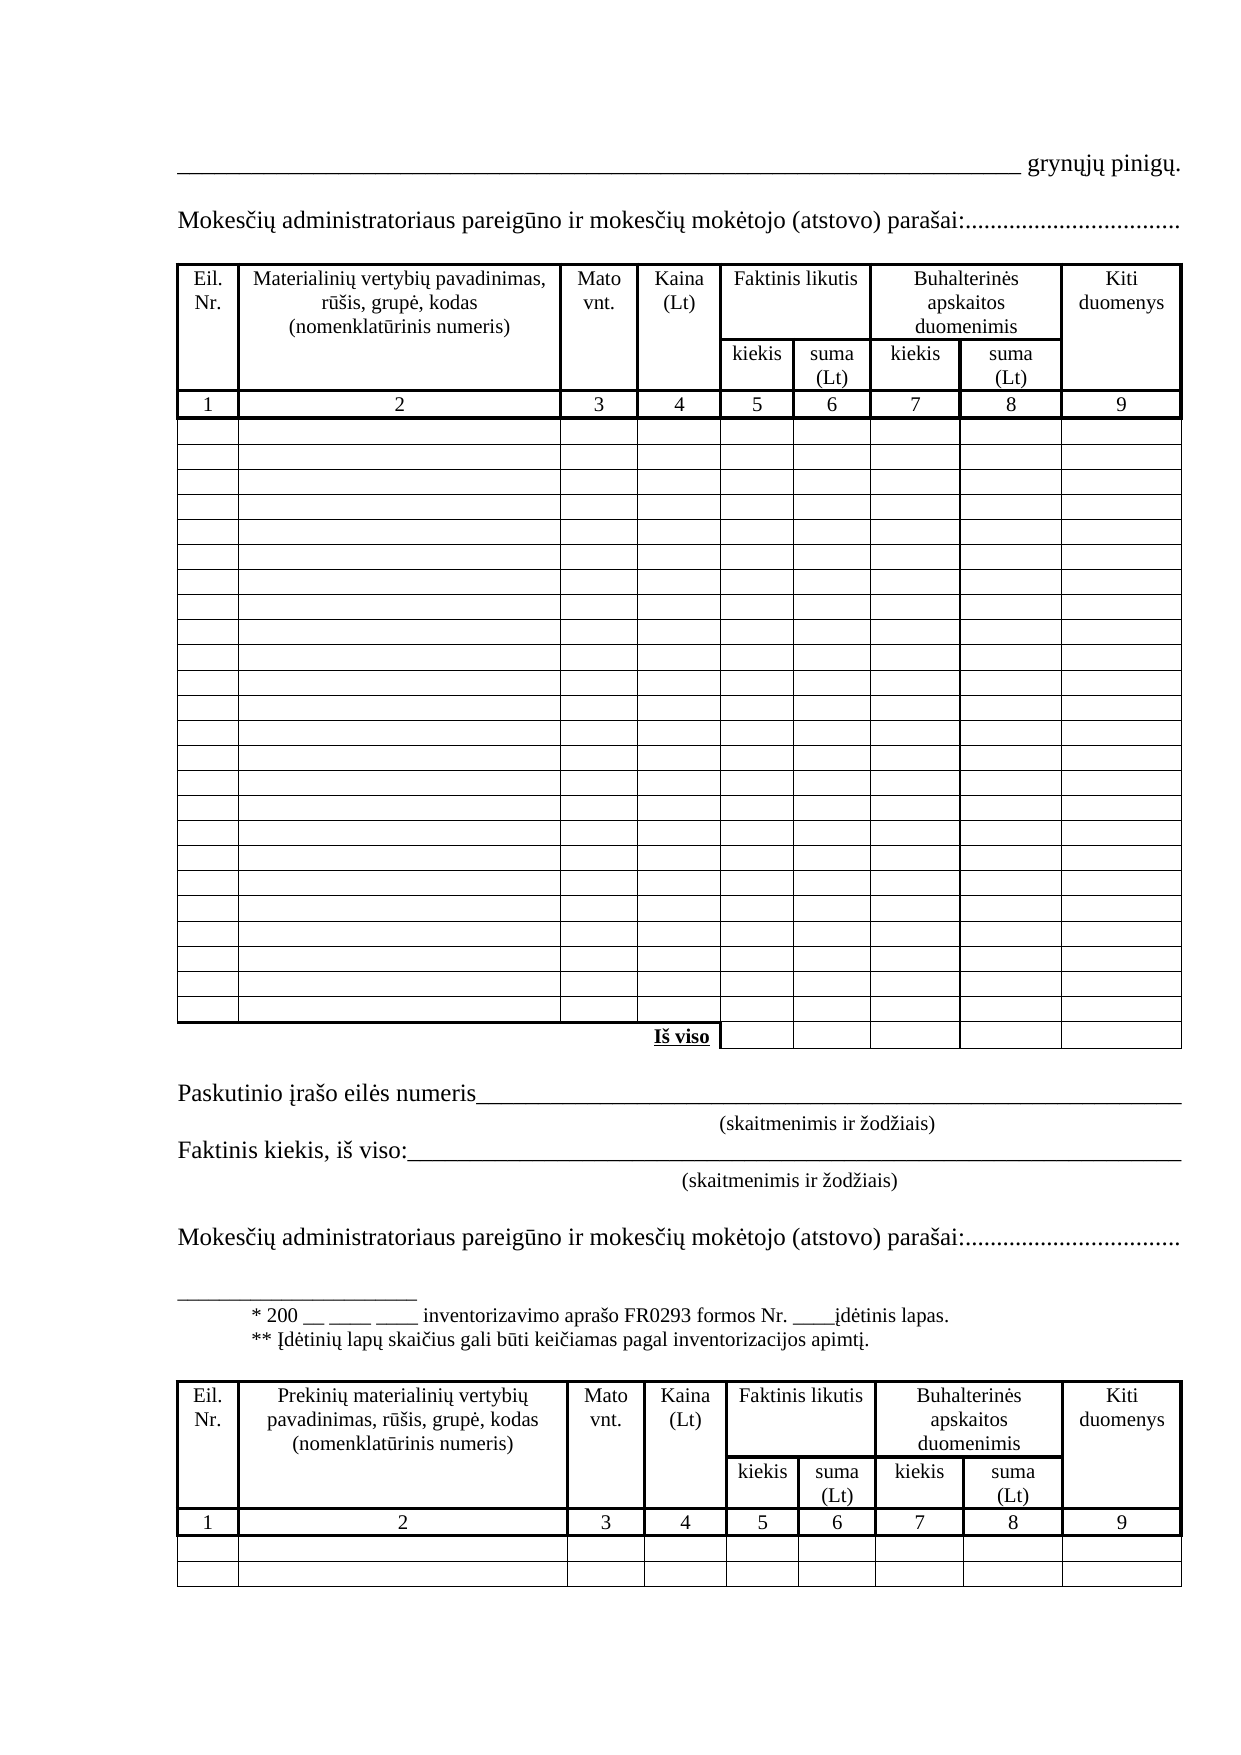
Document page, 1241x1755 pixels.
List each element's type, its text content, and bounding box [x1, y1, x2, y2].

table_header Kaina (Lt) [639, 266, 719, 389]
table_cell [871, 721, 959, 745]
table_cell [638, 746, 720, 770]
table_cell [1062, 620, 1181, 644]
table_cell [721, 821, 793, 845]
table_cell [721, 746, 793, 770]
table_cell [871, 445, 959, 469]
table_cell [794, 520, 870, 544]
table_cell [871, 570, 959, 594]
text Faktinis kiekis, iš viso: [177, 1135, 1181, 1164]
table_header Prekinių materialinių vertybių pavadinimas, rūšis, grupė, kodas (nomenklatūrinis numeris) [240, 1383, 566, 1507]
table_cell [638, 947, 720, 971]
table_cell [178, 671, 238, 694]
table_cell [794, 1022, 870, 1048]
table_cell suma (Lt) [800, 1459, 874, 1507]
table_cell [961, 721, 1061, 745]
table_cell [961, 922, 1061, 946]
table_cell [794, 595, 870, 619]
table_cell [561, 645, 637, 669]
table_cell 8 [962, 392, 1060, 416]
table_cell [178, 420, 238, 443]
table_cell [239, 645, 560, 669]
table_cell [1062, 721, 1181, 745]
table_cell [721, 771, 793, 795]
table_cell Iš viso [177, 1024, 719, 1048]
table_cell [876, 1562, 963, 1586]
table_cell [178, 721, 238, 745]
table_cell [561, 495, 637, 519]
text (skaitmenimis ir žodžiais) [177, 1107, 1181, 1135]
table_cell [178, 1537, 238, 1561]
text grynųjų pinigų. [177, 148, 1181, 176]
table_cell [964, 1537, 1062, 1561]
table_cell [961, 1022, 1061, 1048]
table_cell [561, 520, 637, 544]
table_cell 9 [1063, 392, 1179, 416]
table_cell [1063, 1537, 1181, 1561]
table_header Materialinių vertybių pavadinimas, rūšis, grupė, kodas (nomenklatūrinis numeris) [240, 266, 559, 389]
table_cell [794, 696, 870, 720]
table_cell [721, 420, 793, 443]
table_cell [178, 821, 238, 845]
table_cell [638, 595, 720, 619]
table_cell [561, 595, 637, 619]
table_cell [721, 922, 793, 946]
table_cell [178, 495, 238, 519]
table_cell [239, 495, 560, 519]
table_cell [871, 922, 959, 946]
table_cell [871, 896, 959, 921]
table_cell 1 [179, 1510, 237, 1534]
table_cell [961, 445, 1061, 469]
table_cell [1062, 871, 1181, 895]
text Mokesčių administratoriaus pareigūno ir mokesčių mokėtojo (atstovo) parašai: [177, 1222, 1181, 1250]
table_cell [638, 771, 720, 795]
table_cell [178, 645, 238, 669]
table_cell [871, 821, 959, 845]
table_cell [638, 922, 720, 946]
table_cell [721, 871, 793, 895]
table_cell [638, 972, 720, 996]
table_header Buhalterinės apskaitos duomenimis [872, 266, 1060, 338]
table_cell [871, 671, 959, 694]
table_cell [794, 846, 870, 870]
table_cell [1062, 821, 1181, 845]
table_cell [561, 671, 637, 694]
table_cell 5 [722, 392, 792, 416]
table_cell 3 [562, 392, 636, 416]
table_cell [239, 972, 560, 996]
table_cell [961, 696, 1061, 720]
table_cell [239, 947, 560, 971]
table_cell [239, 721, 560, 745]
table_cell [178, 871, 238, 895]
table_cell [961, 972, 1061, 996]
table_cell [961, 420, 1061, 443]
table_cell [561, 696, 637, 720]
table_cell [871, 997, 959, 1021]
table_cell [871, 947, 959, 971]
table_cell [239, 1562, 567, 1586]
table_cell [645, 1562, 726, 1586]
table_cell [721, 645, 793, 669]
table_cell suma (Lt) [965, 1459, 1061, 1507]
table_cell suma (Lt) [962, 341, 1060, 389]
table_cell [178, 570, 238, 594]
table_cell kiekis [728, 1459, 797, 1507]
text Mokesčių administratoriaus pareigūno ir mokesčių mokėtojo (atstovo) parašai: [177, 205, 1181, 234]
table_cell [961, 746, 1061, 770]
table_cell [794, 796, 870, 820]
table_cell 6 [795, 392, 869, 416]
table_cell [178, 520, 238, 544]
table_header Buhalterinės apskaitos duomenimis [877, 1383, 1061, 1455]
table_cell [178, 696, 238, 720]
table_cell [638, 420, 720, 443]
table_cell [794, 821, 870, 845]
table_cell [239, 796, 560, 820]
table_cell [1062, 947, 1181, 971]
table_cell [561, 420, 637, 443]
table_cell [561, 445, 637, 469]
table_cell [1062, 972, 1181, 996]
table_cell [645, 1537, 726, 1561]
table_header Eil. Nr. [179, 1383, 237, 1507]
table_cell [794, 545, 870, 569]
table_cell [178, 947, 238, 971]
table_cell [871, 972, 959, 996]
table_cell [794, 746, 870, 770]
table_cell [871, 495, 959, 519]
table_cell [561, 771, 637, 795]
table_cell [178, 972, 238, 996]
table_header Mato vnt. [562, 266, 636, 389]
table_cell [871, 771, 959, 795]
table_cell [178, 470, 238, 494]
table_cell [638, 846, 720, 870]
table_cell [721, 696, 793, 720]
table_cell [561, 570, 637, 594]
table_cell [961, 595, 1061, 619]
table_cell 7 [872, 392, 958, 416]
table_cell [239, 1537, 567, 1561]
table_cell [794, 771, 870, 795]
table_cell [568, 1537, 644, 1561]
table_cell 9 [1064, 1510, 1179, 1534]
table_cell 4 [639, 392, 719, 416]
table_cell [794, 671, 870, 694]
table_cell kiekis [872, 341, 958, 389]
table_cell [1062, 796, 1181, 820]
table_cell [638, 896, 720, 921]
table_cell [239, 420, 560, 443]
table_cell [722, 1022, 793, 1048]
table_cell [871, 796, 959, 820]
table_cell [178, 620, 238, 644]
table_cell [561, 796, 637, 820]
table_cell [1062, 997, 1181, 1021]
table_cell [721, 796, 793, 820]
table_cell [961, 871, 1061, 895]
table_cell [638, 495, 720, 519]
table_header Faktinis likutis [728, 1383, 874, 1455]
table_cell [638, 721, 720, 745]
table_cell [721, 997, 793, 1021]
table_cell [961, 620, 1061, 644]
table_cell 2 [240, 392, 559, 416]
table_cell [561, 997, 637, 1021]
table_cell [794, 470, 870, 494]
table_cell [961, 470, 1061, 494]
table_cell 2 [240, 1510, 566, 1534]
table_cell [871, 1022, 959, 1048]
table_cell [964, 1562, 1062, 1586]
table_cell [178, 846, 238, 870]
table_cell suma (Lt) [795, 341, 869, 389]
table_cell [178, 922, 238, 946]
table_cell [638, 445, 720, 469]
table_cell [871, 520, 959, 544]
text ** Įdėtinių lapų skaičius gali būti keičiamas pagal inventorizacijos apimtį. [177, 1327, 1181, 1351]
table_cell [178, 796, 238, 820]
table_cell [721, 445, 793, 469]
table_cell [1062, 1022, 1181, 1048]
table_cell [239, 771, 560, 795]
table_cell [638, 545, 720, 569]
table_cell [1062, 671, 1181, 694]
table_cell [561, 947, 637, 971]
table_cell [794, 947, 870, 971]
table_cell [561, 545, 637, 569]
table_cell [178, 746, 238, 770]
table_cell [871, 620, 959, 644]
table_cell [1062, 520, 1181, 544]
table_cell [239, 595, 560, 619]
table_cell [1062, 896, 1181, 921]
table_cell [561, 896, 637, 921]
table_cell [638, 997, 720, 1021]
table_cell [721, 896, 793, 921]
table_cell [638, 671, 720, 694]
table_cell [721, 595, 793, 619]
table_cell [561, 721, 637, 745]
table_cell [794, 871, 870, 895]
table_cell [721, 846, 793, 870]
table_cell [721, 545, 793, 569]
text * 200 __ ____ ____ inventorizavimo aprašo FR0293 formos Nr. ____įdėtinis lapas. [177, 1303, 1181, 1327]
table_cell [871, 696, 959, 720]
table_cell [871, 846, 959, 870]
table_header Faktinis likutis [722, 266, 869, 338]
table_cell [239, 545, 560, 569]
table_cell [1062, 595, 1181, 619]
table_cell [1062, 420, 1181, 443]
table_cell [561, 821, 637, 845]
table_cell [239, 620, 560, 644]
table_cell [178, 595, 238, 619]
table_cell [1062, 445, 1181, 469]
table_cell [871, 470, 959, 494]
table_cell [794, 570, 870, 594]
table_cell [961, 821, 1061, 845]
table_cell [638, 620, 720, 644]
table_cell [638, 796, 720, 820]
table_cell [239, 896, 560, 921]
table_cell [638, 470, 720, 494]
table_cell [178, 1562, 238, 1586]
table_header Eil. Nr. [179, 266, 237, 389]
table_cell [871, 595, 959, 619]
table_cell [721, 570, 793, 594]
table_cell [961, 671, 1061, 694]
table_cell [178, 545, 238, 569]
table_cell [1062, 846, 1181, 870]
table_cell [799, 1562, 875, 1586]
table_header Kaina (Lt) [646, 1383, 725, 1507]
text (skaitmenimis ir žodžiais) [177, 1164, 1181, 1193]
table_cell [561, 620, 637, 644]
table_cell [239, 445, 560, 469]
table_cell [961, 846, 1061, 870]
table_cell [721, 972, 793, 996]
table_cell [561, 972, 637, 996]
table_cell [239, 997, 560, 1021]
table_cell [961, 495, 1061, 519]
table_cell [961, 645, 1061, 669]
table_cell [871, 645, 959, 669]
table_header Kiti duomenys [1063, 266, 1179, 389]
table_cell [1062, 922, 1181, 946]
table_cell [794, 645, 870, 669]
table_cell 1 [179, 392, 237, 416]
table_cell 6 [800, 1510, 874, 1534]
table_cell kiekis [877, 1459, 962, 1507]
table_cell [239, 570, 560, 594]
table_cell [961, 796, 1061, 820]
table_cell [794, 445, 870, 469]
table_cell [239, 846, 560, 870]
table_cell [638, 570, 720, 594]
table_cell [961, 520, 1061, 544]
table_cell [561, 846, 637, 870]
table_cell [1062, 696, 1181, 720]
table_cell [721, 470, 793, 494]
table_cell [1062, 771, 1181, 795]
table_cell [794, 997, 870, 1021]
table_cell 5 [728, 1510, 797, 1534]
table_cell 7 [877, 1510, 962, 1534]
table_cell [638, 871, 720, 895]
table_cell [871, 545, 959, 569]
table_cell [794, 620, 870, 644]
table_cell [561, 871, 637, 895]
table_cell [961, 771, 1061, 795]
table_header Mato vnt. [569, 1383, 643, 1507]
table_cell [1062, 470, 1181, 494]
table_cell [1062, 495, 1181, 519]
table_cell [727, 1537, 798, 1561]
table_cell [721, 671, 793, 694]
table_cell [721, 620, 793, 644]
table_cell [727, 1562, 798, 1586]
table_cell 3 [569, 1510, 643, 1534]
table_cell [794, 420, 870, 443]
table_cell 4 [646, 1510, 725, 1534]
table_header Kiti duomenys [1064, 1383, 1179, 1507]
table_cell [239, 520, 560, 544]
table_cell [638, 696, 720, 720]
table_cell [871, 746, 959, 770]
table_cell [794, 922, 870, 946]
table_cell [638, 520, 720, 544]
table_cell 8 [965, 1510, 1061, 1534]
table_cell [239, 821, 560, 845]
table_cell [178, 997, 238, 1021]
table_cell [239, 671, 560, 694]
table_cell [1063, 1562, 1181, 1586]
table_cell [1062, 545, 1181, 569]
table_cell [568, 1562, 644, 1586]
table_cell [178, 896, 238, 921]
table_cell [794, 721, 870, 745]
table_cell [638, 821, 720, 845]
table_cell [876, 1537, 963, 1561]
table_cell [721, 947, 793, 971]
table_cell [239, 922, 560, 946]
table_cell kiekis [722, 341, 792, 389]
table_cell [561, 922, 637, 946]
table_cell [721, 495, 793, 519]
table_cell [721, 721, 793, 745]
table_cell [961, 570, 1061, 594]
table_cell [1062, 645, 1181, 669]
table_cell [561, 746, 637, 770]
table_cell [239, 871, 560, 895]
table_cell [561, 470, 637, 494]
table_cell [961, 997, 1061, 1021]
table_cell [1062, 570, 1181, 594]
table_cell [794, 495, 870, 519]
table_cell [638, 645, 720, 669]
table_cell [794, 972, 870, 996]
table_cell [239, 696, 560, 720]
table_cell [178, 771, 238, 795]
table_cell [871, 420, 959, 443]
text Paskutinio įrašo eilės numeris [177, 1078, 1181, 1107]
table_cell [961, 947, 1061, 971]
text _______________________ [177, 1279, 1181, 1303]
table_cell [961, 896, 1061, 921]
table_cell [871, 871, 959, 895]
table_cell [239, 470, 560, 494]
table_cell [794, 896, 870, 921]
table_cell [1062, 746, 1181, 770]
table_cell [799, 1537, 875, 1561]
table_cell [961, 545, 1061, 569]
table_cell [721, 520, 793, 544]
table_cell [239, 746, 560, 770]
table_cell [178, 445, 238, 469]
